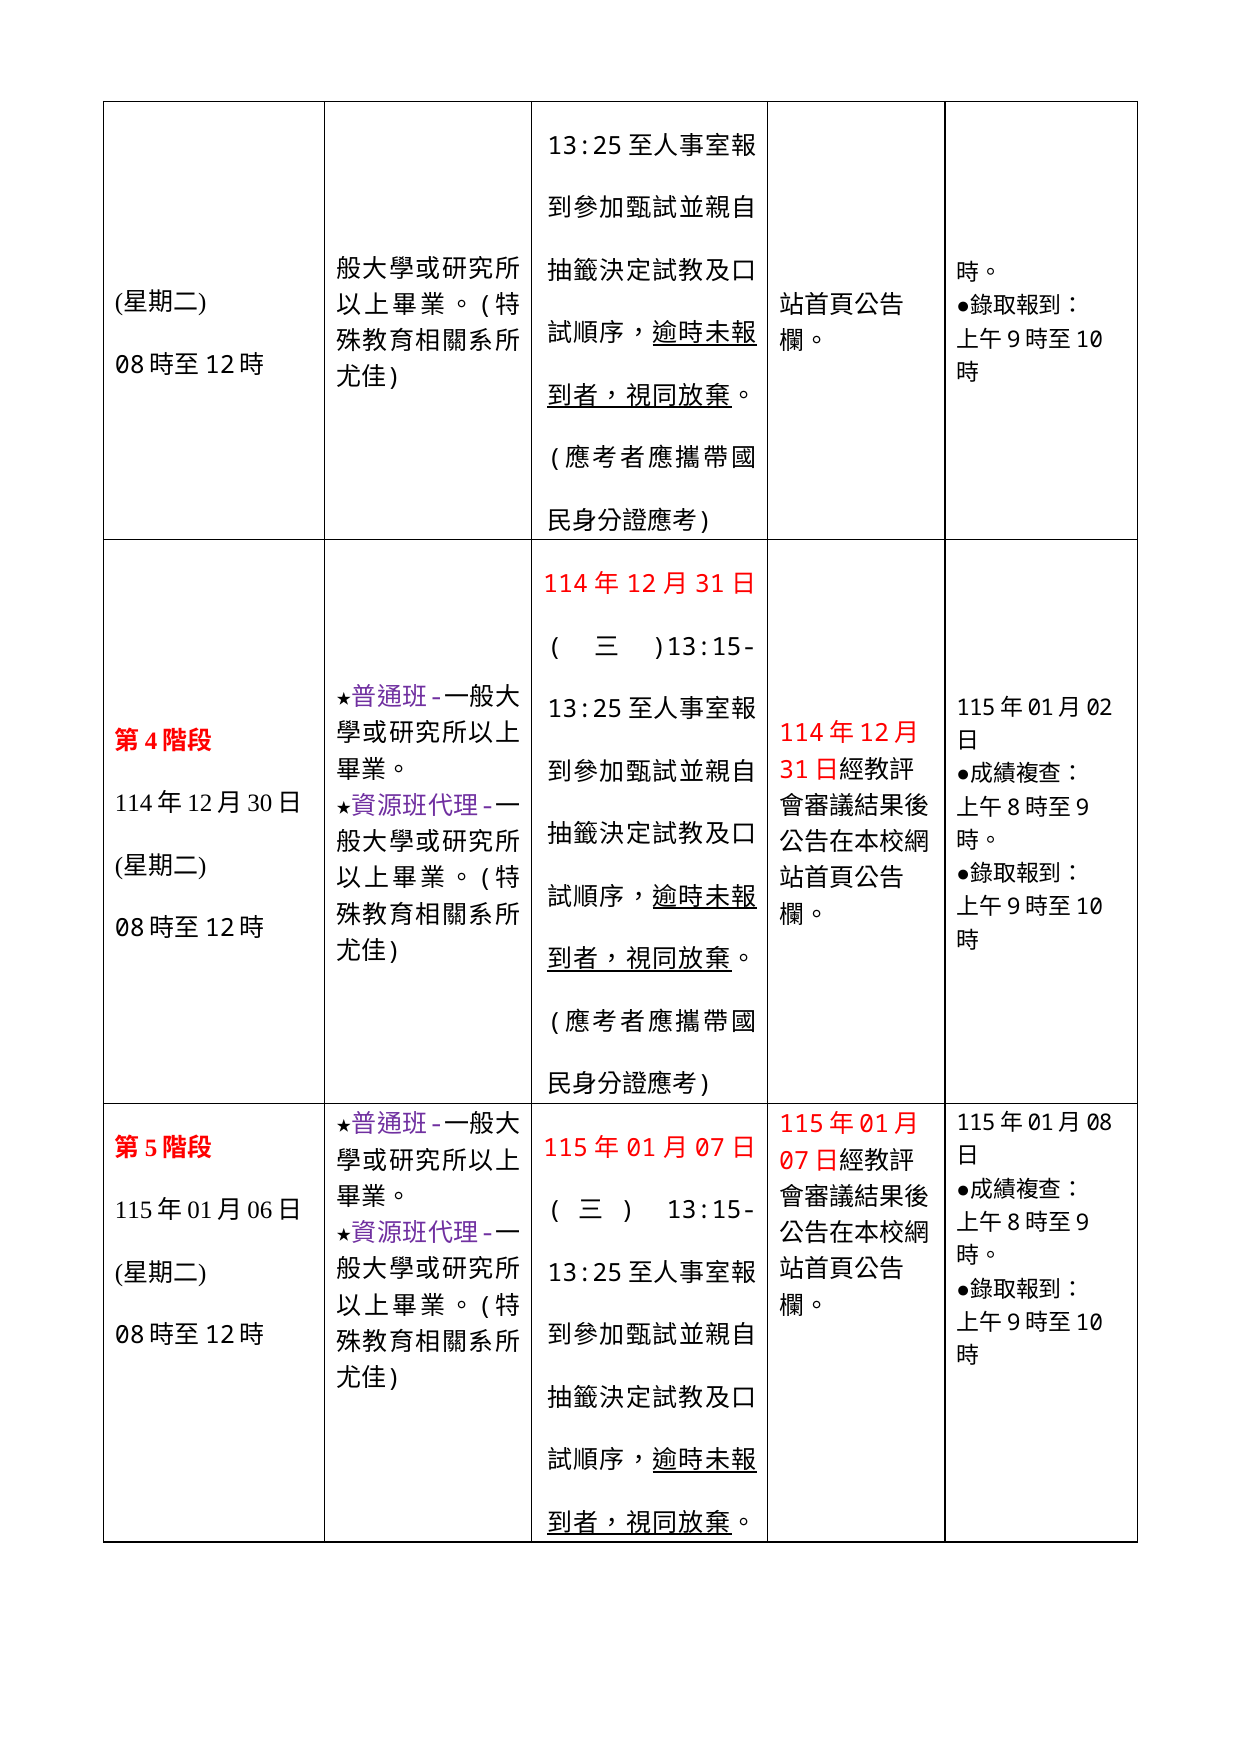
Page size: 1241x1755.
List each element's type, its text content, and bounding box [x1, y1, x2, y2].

table_cell 第4階段 114年12月30日(星期二) 08時至12時 [104, 540, 324, 1103]
table_cell ★普通班-一般大學或研究所以上畢業。 ★資源班代理-一般大學或研究所以上畢業。(特殊教育相關系所尤佳) [325, 540, 531, 1103]
table_cell (星期二) 08時至12時 [104, 102, 324, 539]
table_cell ★普通班-一般大學或研究所以上畢業。 ★資源班代理-一般大學或研究所以上畢業。(特殊教育相關系所尤佳) [325, 1104, 531, 1541]
table_cell 時。 ●錄取報到： 上午9時至10時 [946, 102, 1137, 539]
table_cell 115年01月07日(三) 13:15-13:25至人事室報到參加甄試並親自抽籤決定試教及口試順序，逾時未報到者，視同放棄。 [532, 1104, 767, 1541]
table_cell 第5階段 115年01月06日(星期二) 08時至12時 [104, 1104, 324, 1541]
table_cell 13:25至人事室報到參加甄試並親自抽籤決定試教及口試順序，逾時未報到者，視同放棄。(應考者應攜帶國民身分證應考) [532, 102, 767, 539]
table_cell 115年01月02日 ●成績複查： 上午8時至9時。 ●錄取報到： 上午9時至10時 [946, 540, 1137, 1103]
table_cell 115年01月07日經教評會審議結果後公告在本校網站首頁公告欄。 [768, 1104, 944, 1541]
table_cell 站首頁公告欄。 [768, 102, 944, 539]
table_cell 114年12月31日經教評會審議結果後公告在本校網站首頁公告欄。 [768, 540, 944, 1103]
table_cell 般大學或研究所以上畢業。(特殊教育相關系所尤佳) [325, 102, 531, 539]
table_cell 114年12月31日(三)13:15-13:25至人事室報到參加甄試並親自抽籤決定試教及口試順序，逾時未報到者，視同放棄。(應考者應攜帶國民身分證應考) [532, 540, 767, 1103]
table_cell 115年01月08日 ●成績複查： 上午8時至9時。 ●錄取報到： 上午9時至10時 [946, 1104, 1137, 1541]
